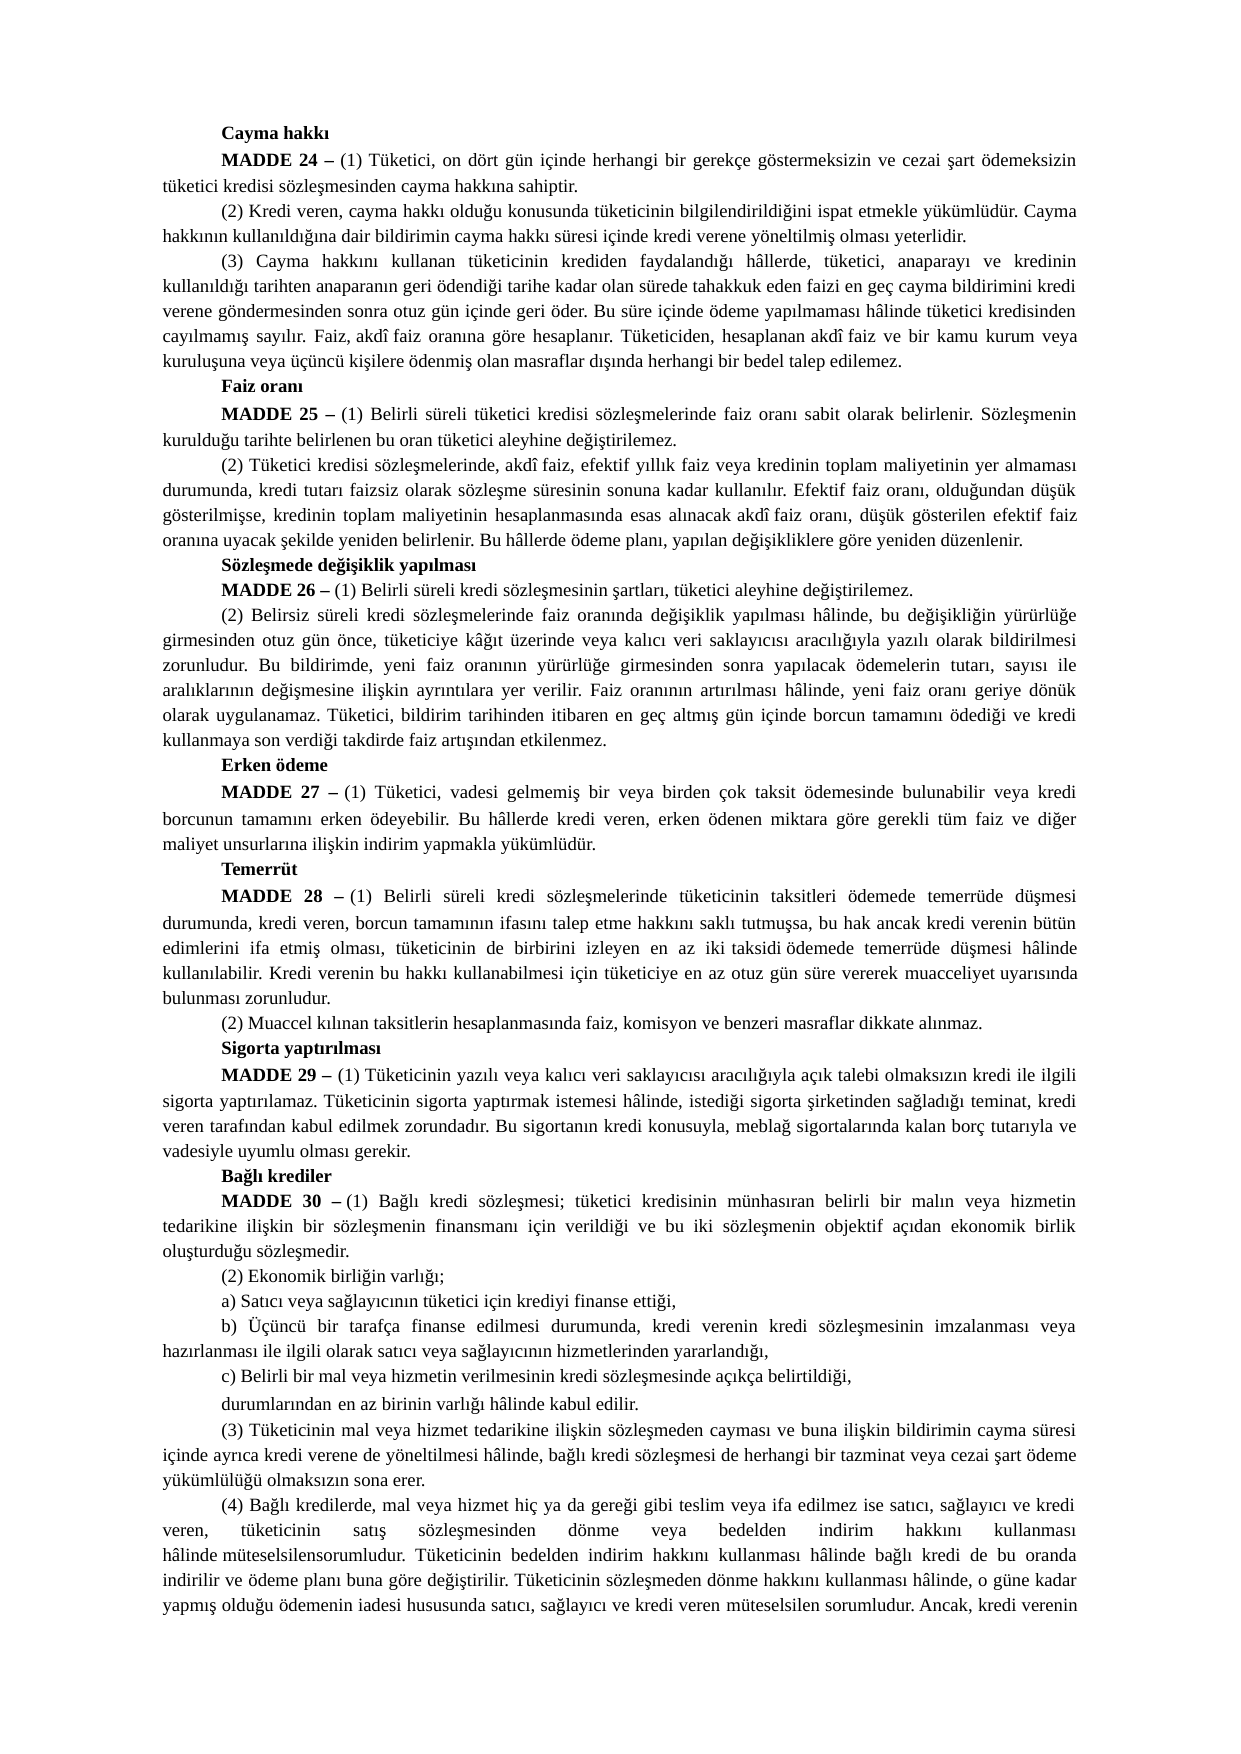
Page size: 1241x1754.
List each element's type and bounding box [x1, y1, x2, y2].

table_header [1078, 118, 1094, 1616]
table_header [146, 118, 162, 1616]
